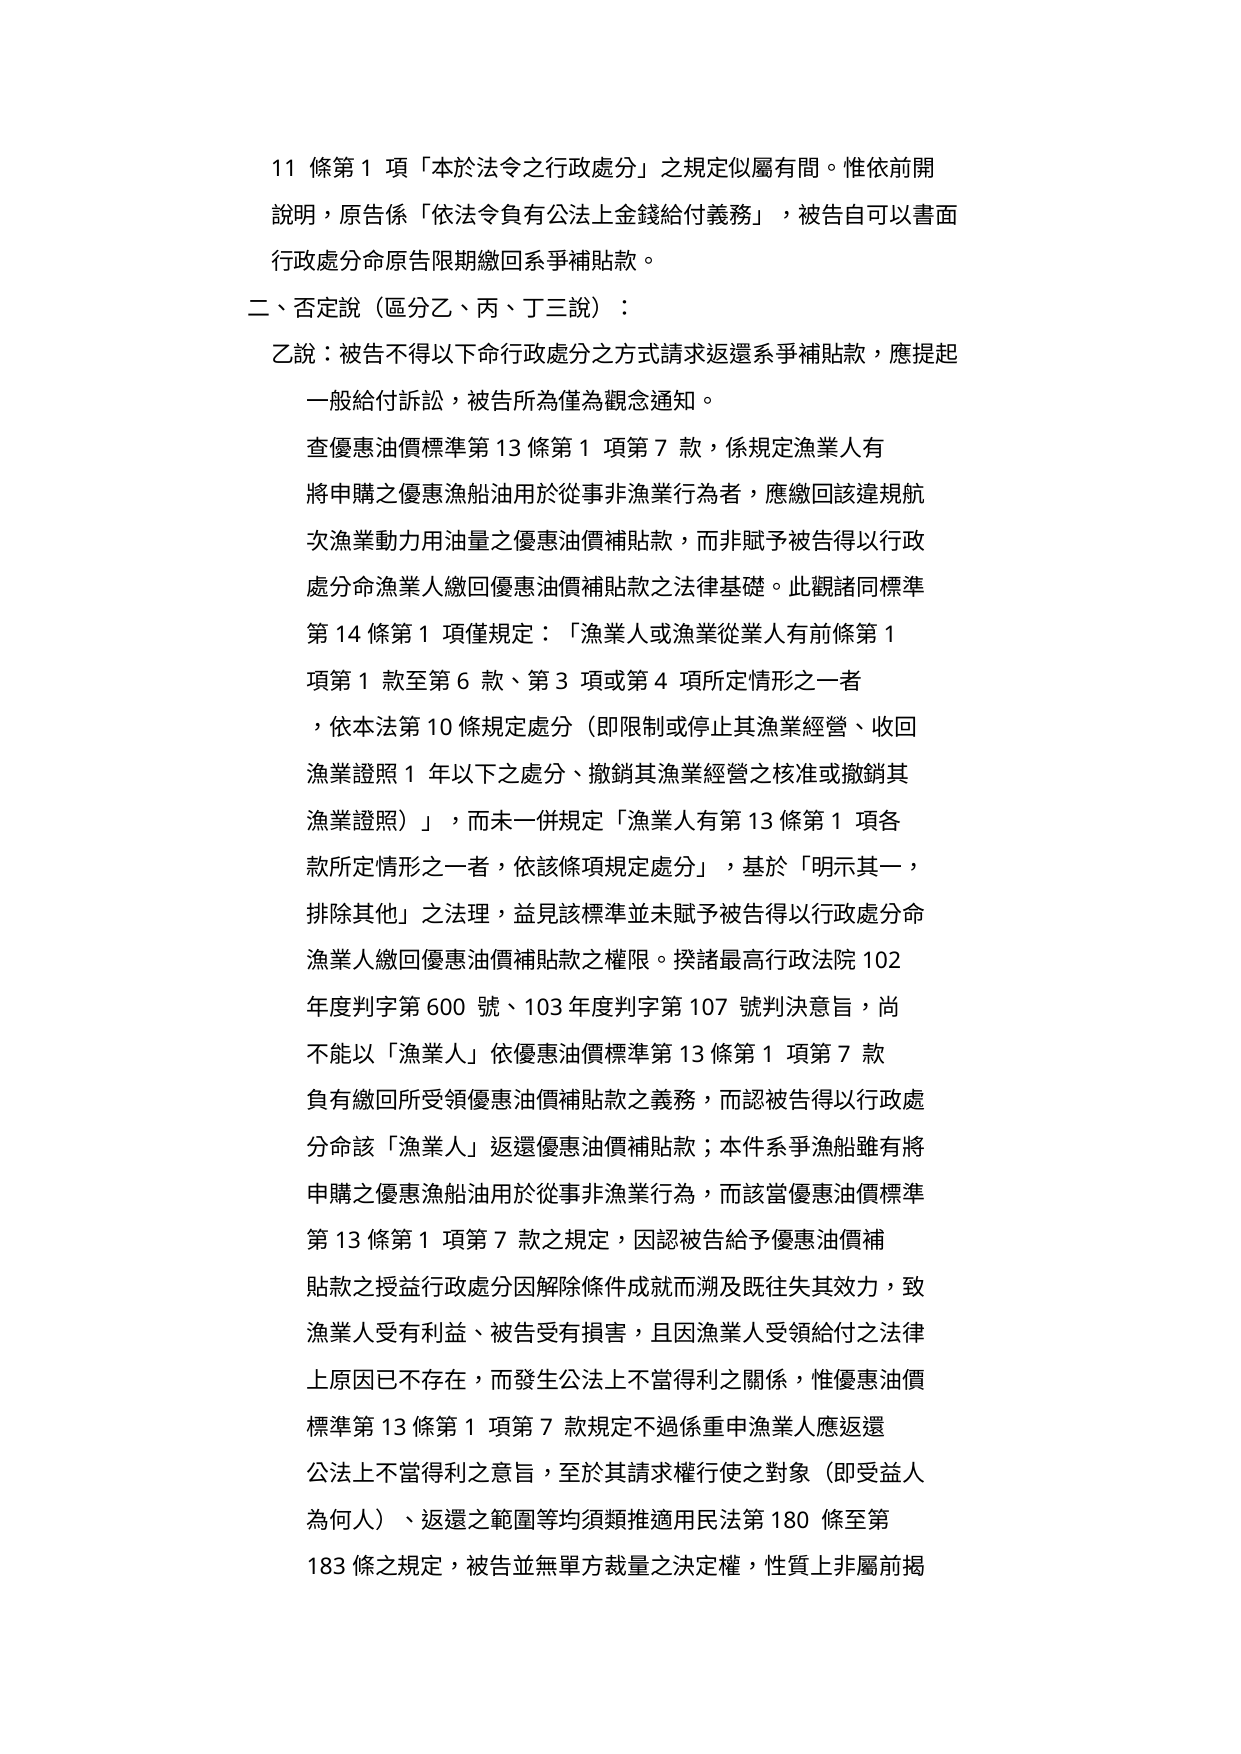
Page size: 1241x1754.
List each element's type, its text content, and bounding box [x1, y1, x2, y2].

text ，依本法第 10 條規定處分（即限制或停止其漁業經營、收回 [187, 709, 1053, 742]
text 項第 1 款至第 6 款、第 3 項或第 4 項所定情形之一者 [187, 662, 1053, 696]
text 將申購之優惠漁船油用於從事非漁業行為者，應繳回該違規航 [187, 476, 1053, 509]
text 183 條之規定，被告並無單方裁量之決定權，性質上非屬前揭 [187, 1548, 1053, 1582]
text 漁業人繳回優惠油價補貼款之權限。揆諸最高行政法院 102 [187, 942, 1053, 976]
text 一般給付訴訟，被告所為僅為觀念通知。 [187, 383, 1053, 416]
text 查優惠油價標準第 13 條第 1 項第 7 款，係規定漁業人有 [187, 429, 1053, 463]
text 公法上不當得利之意旨，至於其請求權行使之對象（即受益人 [187, 1455, 1053, 1488]
text 二、否定說（區分乙、丙、丁三說）： [187, 290, 1053, 323]
text 行政處分命原告限期繳回系爭補貼款。 [187, 243, 1053, 276]
text 次漁業動力用油量之優惠油價補貼款，而非賦予被告得以行政 [187, 523, 1053, 556]
text 標準第 13 條第 1 項第 7 款規定不過係重申漁業人應返還 [187, 1408, 1053, 1442]
text 排除其他」之法理，益見該標準並未賦予被告得以行政處分命 [187, 896, 1053, 929]
text 申購之優惠漁船油用於從事非漁業行為，而該當優惠油價標準 [187, 1175, 1053, 1209]
text 漁業證照 1 年以下之處分、撤銷其漁業經營之核准或撤銷其 [187, 756, 1053, 789]
text 處分命漁業人繳回優惠油價補貼款之法律基礎。此觀諸同標準 [187, 569, 1053, 602]
text 11 條第 1 項「本於法令之行政處分」之規定似屬有間。惟依前開 [187, 150, 1053, 183]
text 分命該「漁業人」返還優惠油價補貼款；本件系爭漁船雖有將 [187, 1129, 1053, 1162]
text 不能以「漁業人」依優惠油價標準第 13 條第 1 項第 7 款 [187, 1036, 1053, 1069]
text 第 13 條第 1 項第 7 款之規定，因認被告給予優惠油價補 [187, 1222, 1053, 1255]
text 說明，原告係「依法令負有公法上金錢給付義務」，被告自可以書面 [187, 197, 1053, 230]
text 貼款之授益行政處分因解除條件成就而溯及既往失其效力，致 [187, 1269, 1053, 1302]
text 乙說：被告不得以下命行政處分之方式請求返還系爭補貼款，應提起 [187, 336, 1053, 369]
text 款所定情形之一者，依該條項規定處分」，基於「明示其一， [187, 849, 1053, 882]
text 漁業人受有利益、被告受有損害，且因漁業人受領給付之法律 [187, 1315, 1053, 1348]
text 第 14 條第 1 項僅規定：「漁業人或漁業從業人有前條第 1 [187, 616, 1053, 649]
text 上原因已不存在，而發生公法上不當得利之關係，惟優惠油價 [187, 1362, 1053, 1395]
text 年度判字第 600 號、103 年度判字第 107 號判決意旨，尚 [187, 989, 1053, 1022]
text 為何人）、返還之範圍等均須類推適用民法第 180 條至第 [187, 1502, 1053, 1535]
text 漁業證照）」，而未一併規定「漁業人有第 13 條第 1 項各 [187, 802, 1053, 836]
text 負有繳回所受領優惠油價補貼款之義務，而認被告得以行政處 [187, 1082, 1053, 1116]
